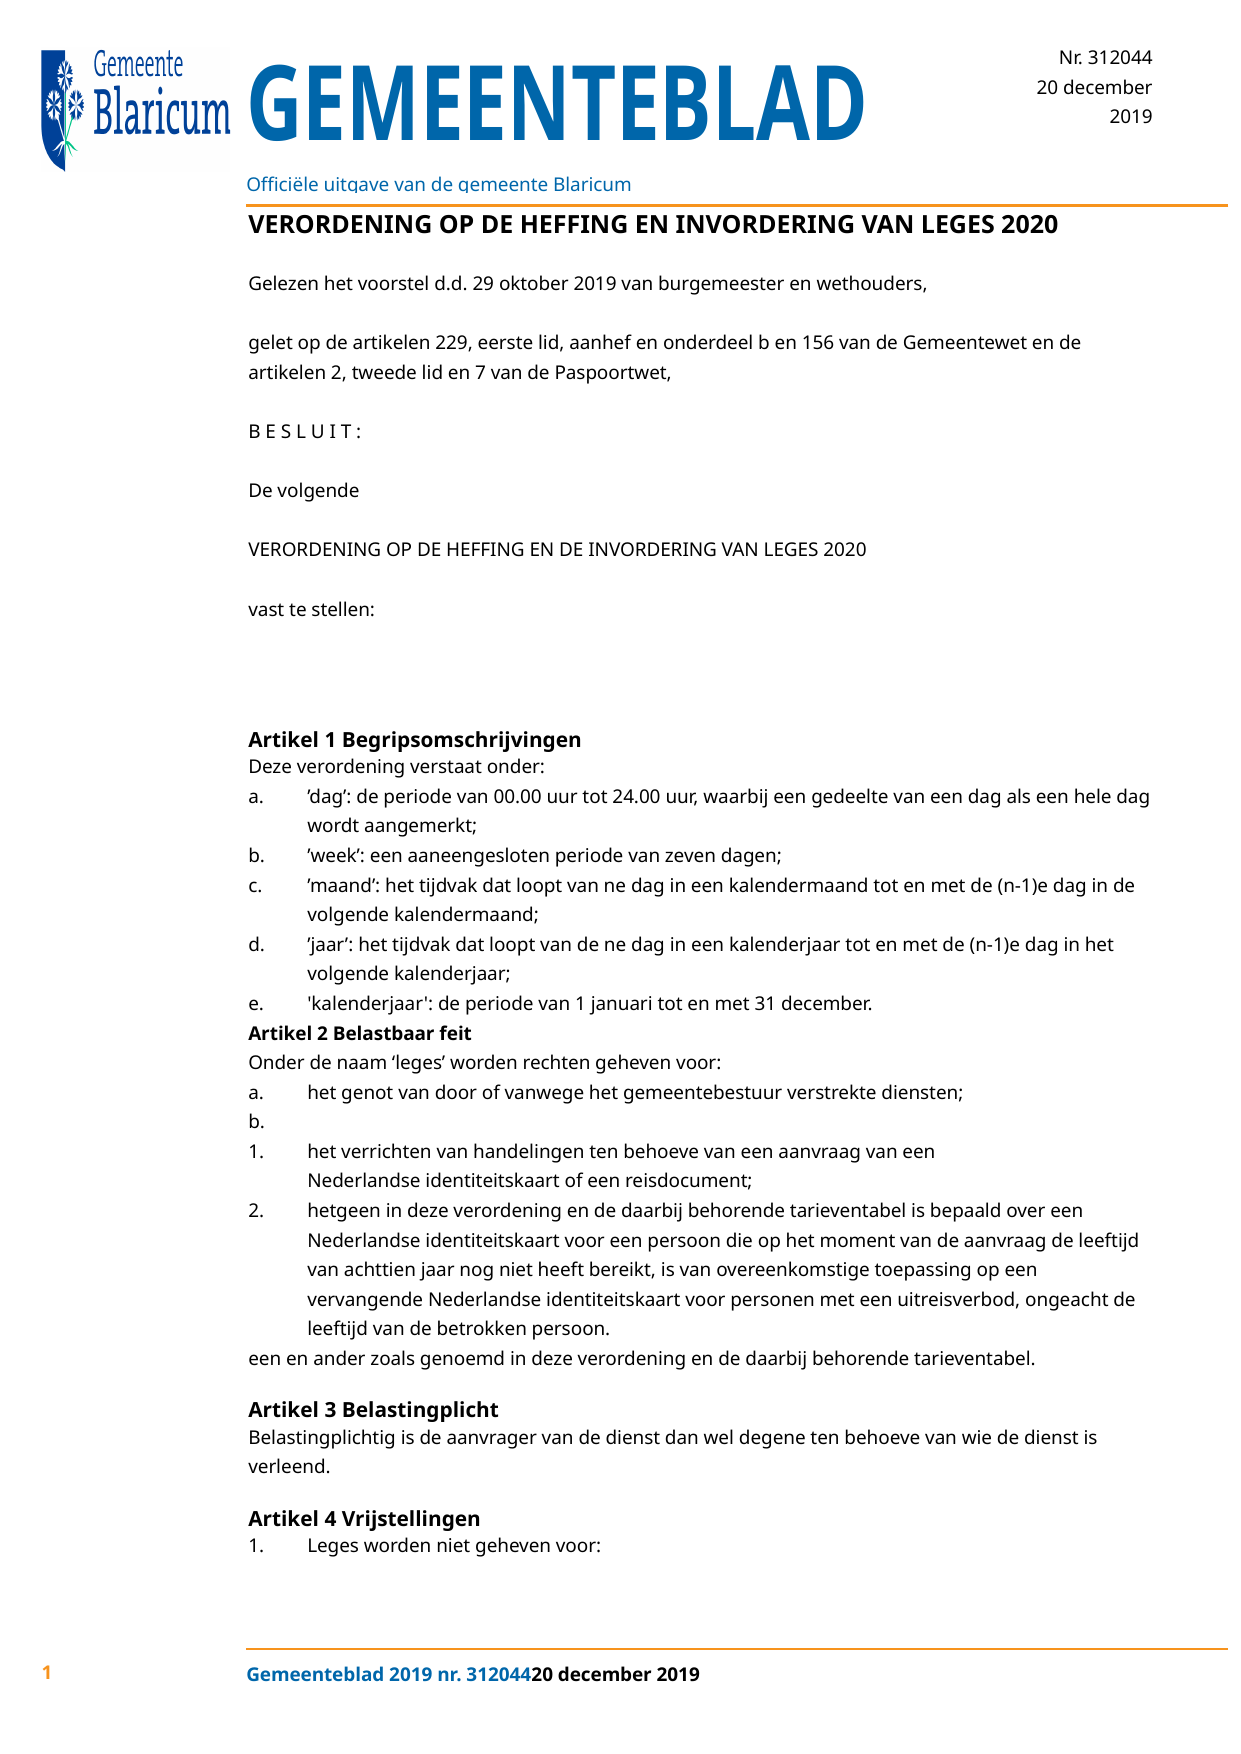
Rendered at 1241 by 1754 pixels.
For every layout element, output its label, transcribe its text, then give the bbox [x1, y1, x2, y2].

text VERORDENING OP DE HEFFING EN INVORDERING VAN LEGES 2020 [248, 207, 1152, 241]
text VERORDENING OP DE HEFFING EN DE INVORDERING VAN LEGES 2020 [248, 537, 1152, 562]
text gelet op de artikelen 229, eerste lid, aanhef en onderdeel b en 156 van de Gemeentewet en de artikelen 2, tweede lid en 7 van de Paspoortwet, [248, 329, 1152, 385]
list het genot van door of vanwege het gemeentebestuur verstrekte diensten; [248, 1079, 1152, 1104]
text B E S L U I T : [248, 418, 1152, 444]
text een en ander zoals genoemd in deze verordening en de daarbij behorende tarieventabel. [248, 1345, 1152, 1371]
list het verrichten van handelingen ten behoeve van een aanvraag van een [248, 1138, 1152, 1164]
list Leges worden niet geheven voor: [248, 1532, 1152, 1558]
list Nederlandse identiteitskaart of een reisdocument; [248, 1168, 1152, 1193]
text Artikel 4 Vrijstellingen [248, 1504, 1152, 1532]
list ’maand’: het tijdvak dat loopt van ne dag in een kalendermaand tot en met de (n-1)e dag in de volgende kalendermaand; [248, 872, 1152, 927]
text Belastingplichtig is de aanvrager van de dienst dan wel degene ten behoeve van wie de dienst is verleend. [248, 1424, 1152, 1479]
list ’dag’: de periode van 00.00 uur tot 24.00 uur, waarbij een gedeelte van een dag als een hele dag wordt aangemerkt; [248, 783, 1152, 838]
text vast te stellen: [248, 596, 1152, 621]
picture [41, 47, 231, 172]
text Artikel 1 Begripsomschrijvingen [248, 725, 1152, 753]
list ’week’: een aaneengesloten periode van zeven dagen; [248, 842, 1152, 868]
list 'kalenderjaar': de periode van 1 januari tot en met 31 december. [248, 990, 1152, 1016]
text Deze verordening verstaat onder: [248, 753, 1152, 779]
text Onder de naam ‘leges’ worden rechten geheven voor: [248, 1049, 1152, 1075]
text Artikel 2 Belastbaar feit [248, 1020, 1152, 1045]
text De volgende [248, 477, 1152, 503]
list ’jaar’: het tijdvak dat loopt van de ne dag in een kalenderjaar tot en met de (n-1)e dag in het volgende kalenderjaar; [248, 931, 1152, 986]
text Artikel 3 Belastingplicht [248, 1396, 1152, 1424]
list hetgeen in deze verordening en de daarbij behorende tarieventabel is bepaald over een Nederlandse identiteitskaart voor een persoon die op het moment van de aanvraag de leeftijd van achttien jaar nog niet heeft bereikt, is van overeenkomstige toepassing op een vervangende Nederlandse identiteitskaart voor personen met een uitreisverbod, ongeacht de leeftijd van de betrokken persoon. [248, 1197, 1152, 1341]
text Gelezen het voorstel d.d. 29 oktober 2019 van burgemeester en wethouders, [248, 270, 1152, 296]
